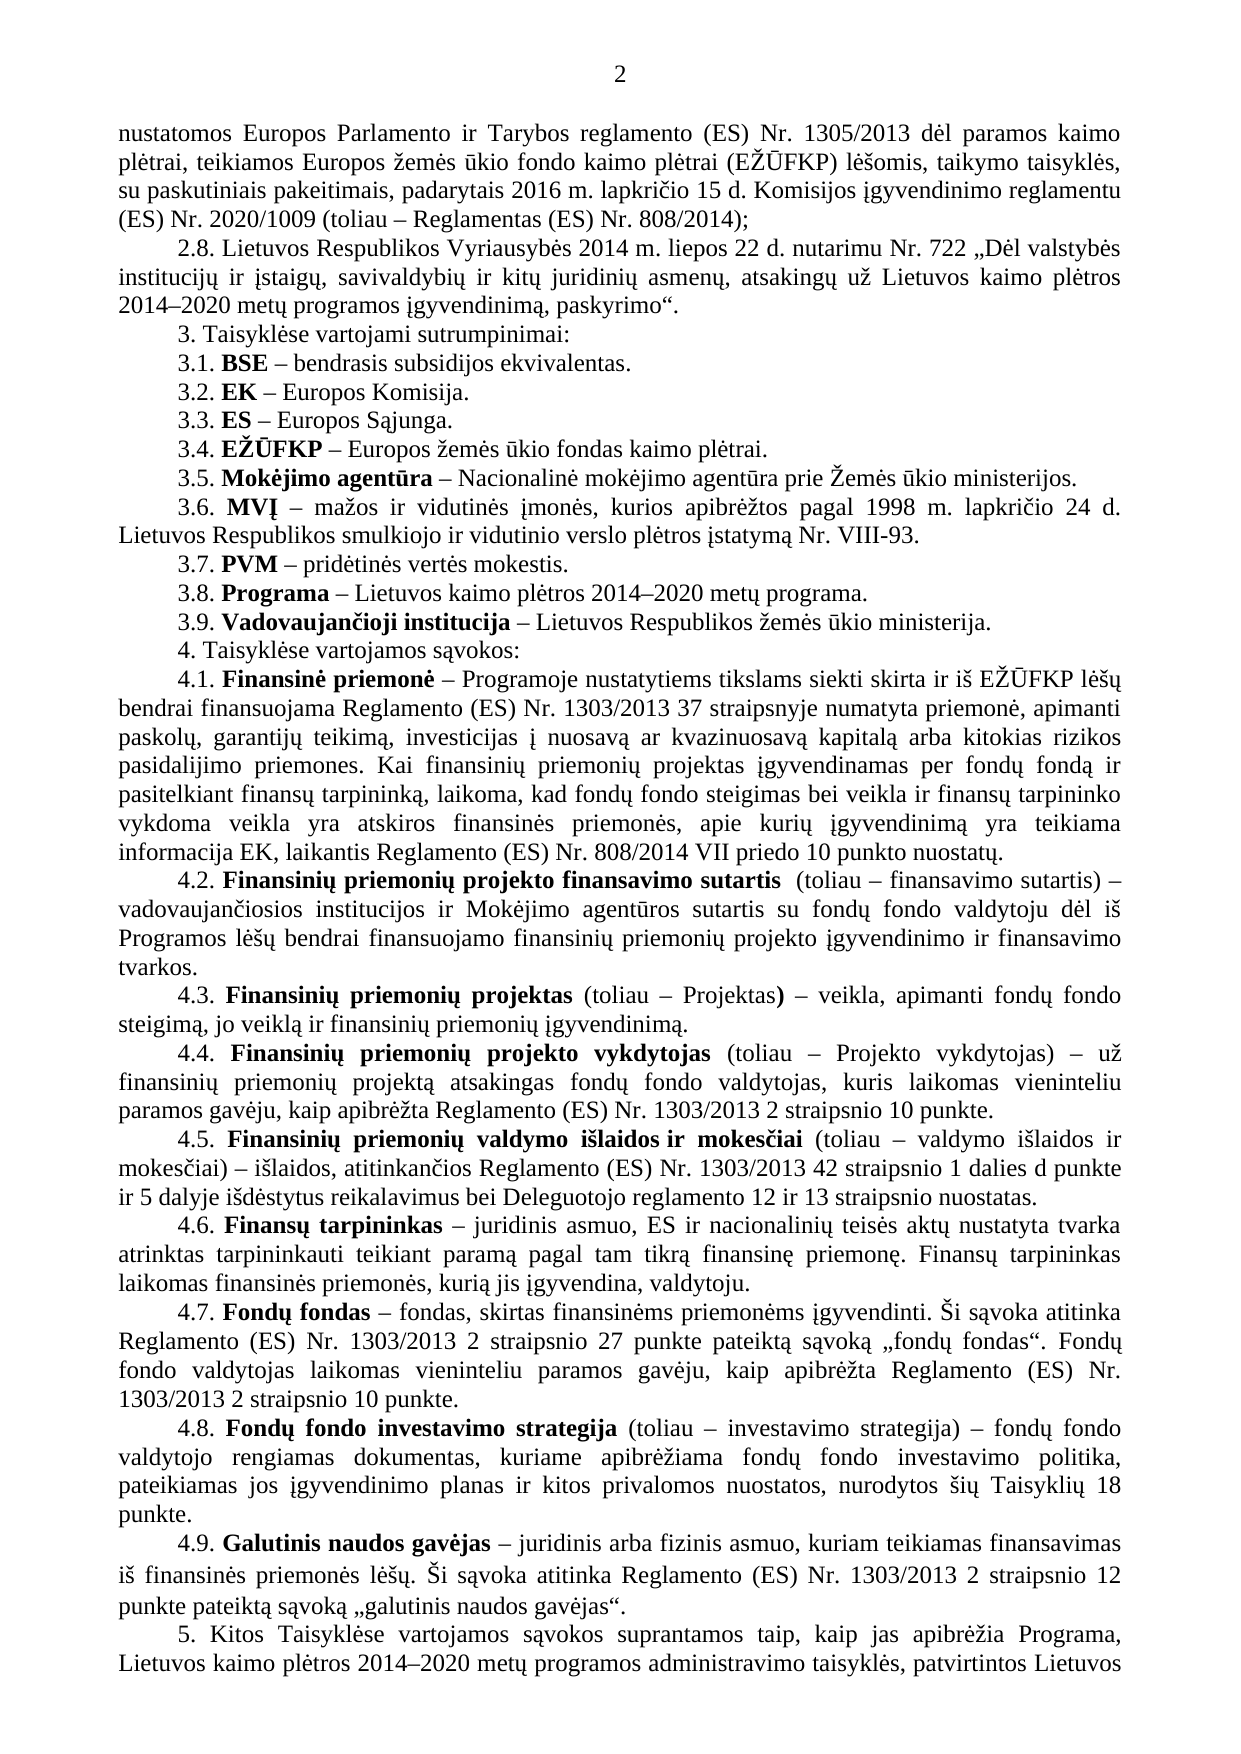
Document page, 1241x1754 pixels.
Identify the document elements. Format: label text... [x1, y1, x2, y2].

text 2.8. Lietuvos Respublikos Vyriausybės 2014 m. liepos 22 d. nutarimu Nr. 722 „Dėl valstybės institucijų ir įstaigų, savivaldybių ir kitų juridinių asmenų, atsakingų už Lietuvos kaimo plėtros 2014–2020 metų programos įgyvendinimą, paskyrimo“. [118, 233, 1122, 319]
text 4.6. Finansų tarpininkas – juridinis asmuo, ES ir nacionalinių teisės aktų nustatyta tvarka atrinktas tarpininkauti teikiant paramą pagal tam tikrą finansinę priemonę. Finansų tarpininkas laikomas finansinės priemonės, kurią jis įgyvendina, valdytoju. [118, 1211, 1122, 1297]
text 3.5. Mokėjimo agentūra – Nacionalinė mokėjimo agentūra prie Žemės ūkio ministerijos. [118, 463, 1122, 492]
text 3.7. PVM – pridėtinės vertės mokestis. [118, 549, 1122, 578]
text nustatomos Europos Parlamento ir Tarybos reglamento (ES) Nr. 1305/2013 dėl paramos kaimo plėtrai, teikiamos Europos žemės ūkio fondo kaimo plėtrai (EŽŪFKP) lėšomis, taikymo taisyklės, su paskutiniais pakeitimais, padarytais 2016 m. lapkričio 15 d. Komisijos įgyvendinimo reglamentu (ES) Nr. 2020/1009 (toliau – Reglamentas (ES) Nr. 808/2014); [118, 118, 1122, 233]
text 3.1. BSE – bendrasis subsidijos ekvivalentas. [118, 348, 1122, 377]
text 4.3. Finansinių priemonių projektas (toliau – Projektas) – veikla, apimanti fondų fondo steigimą, jo veiklą ir finansinių priemonių įgyvendinimą. [118, 981, 1122, 1038]
text 4.8. Fondų fondo investavimo strategija (toliau – investavimo strategija) – fondų fondo valdytojo rengiamas dokumentas, kuriame apibrėžiama fondų fondo investavimo politika, pateikiamas jos įgyvendinimo planas ir kitos privalomos nuostatos, nurodytos šių Taisyklių 18 punkte. [118, 1413, 1122, 1528]
text 4.5. Finansinių priemonių valdymo išlaidos ir mokesčiai (toliau – valdymo išlaidos ir mokesčiai) – išlaidos, atitinkančios Reglamento (ES) Nr. 1303/2013 42 straipsnio 1 dalies d punkte ir 5 dalyje išdėstytus reikalavimus bei Deleguotojo reglamento 12 ir 13 straipsnio nuostatas. [118, 1124, 1122, 1211]
text 3.9. Vadovaujančioji institucija – Lietuvos Respublikos žemės ūkio ministerija. [118, 607, 1122, 636]
text 3.4. EŽŪFKP – Europos žemės ūkio fondas kaimo plėtrai. [118, 434, 1122, 463]
text 3.8. Programa – Lietuvos kaimo plėtros 2014–2020 metų programa. [118, 578, 1122, 607]
text 4.9. Galutinis naudos gavėjas – juridinis arba fizinis asmuo, kuriam teikiamas finansavimas iš finansinės priemonės lėšų. Ši sąvoka atitinka Reglamento (ES) Nr. 1303/2013 2 straipsnio 12 punkte pateiktą sąvoką „galutinis naudos gavėjas“. [118, 1528, 1122, 1619]
text 4.2. Finansinių priemonių projekto finansavimo sutartis (toliau – finansavimo sutartis) – vadovaujančiosios institucijos ir Mokėjimo agentūros sutartis su fondų fondo valdytoju dėl iš Programos lėšų bendrai finansuojamo finansinių priemonių projekto įgyvendinimo ir finansavimo tvarkos. [118, 866, 1122, 981]
text 4.7. Fondų fondas – fondas, skirtas finansinėms priemonėms įgyvendinti. Ši sąvoka atitinka Reglamento (ES) Nr. 1303/2013 2 straipsnio 27 punkte pateiktą sąvoką „fondų fondas“. Fondų fondo valdytojas laikomas vieninteliu paramos gavėju, kaip apibrėžta Reglamento (ES) Nr. 1303/2013 2 straipsnio 10 punkte. [118, 1297, 1122, 1413]
text 3.3. ES – Europos Sąjunga. [118, 406, 1122, 434]
text 3.2. EK – Europos Komisija. [118, 377, 1122, 406]
text 4. Taisyklėse vartojamos sąvokos: [118, 636, 1122, 664]
text 4.4. Finansinių priemonių projekto vykdytojas (toliau – Projekto vykdytojas) – už finansinių priemonių projektą atsakingas fondų fondo valdytojas, kuris laikomas vieninteliu paramos gavėju, kaip apibrėžta Reglamento (ES) Nr. 1303/2013 2 straipsnio 10 punkte. [118, 1038, 1122, 1124]
text 5. Kitos Taisyklėse vartojamos sąvokos suprantamos taip, kaip jas apibrėžia Programa, Lietuvos kaimo plėtros 2014–2020 metų programos administravimo taisyklės, patvirtintos Lietuvos [118, 1619, 1122, 1677]
text 4.1. Finansinė priemonė – Programoje nustatytiems tikslams siekti skirta ir iš EŽŪFKP lėšų bendrai finansuojama Reglamento (ES) Nr. 1303/2013 37 straipsnyje numatyta priemonė, apimanti paskolų, garantijų teikimą, investicijas į nuosavą ar kvazinuosavą kapitalą arba kitokias rizikos pasidalijimo priemones. Kai finansinių priemonių projektas įgyvendinamas per fondų fondą ir pasitelkiant finansų tarpininką, laikoma, kad fondų fondo steigimas bei veikla ir finansų tarpininko vykdoma veikla yra atskiros finansinės priemonės, apie kurių įgyvendinimą yra teikiama informacija EK, laikantis Reglamento (ES) Nr. 808/2014 VII priedo 10 punkto nuostatų. [118, 664, 1122, 866]
text 3. Taisyklėse vartojami sutrumpinimai: [118, 319, 1122, 348]
text 3.6. MVĮ – mažos ir vidutinės įmonės, kurios apibrėžtos pagal 1998 m. lapkričio 24 d. Lietuvos Respublikos smulkiojo ir vidutinio verslo plėtros įstatymą Nr. VIII-93. [118, 492, 1122, 549]
